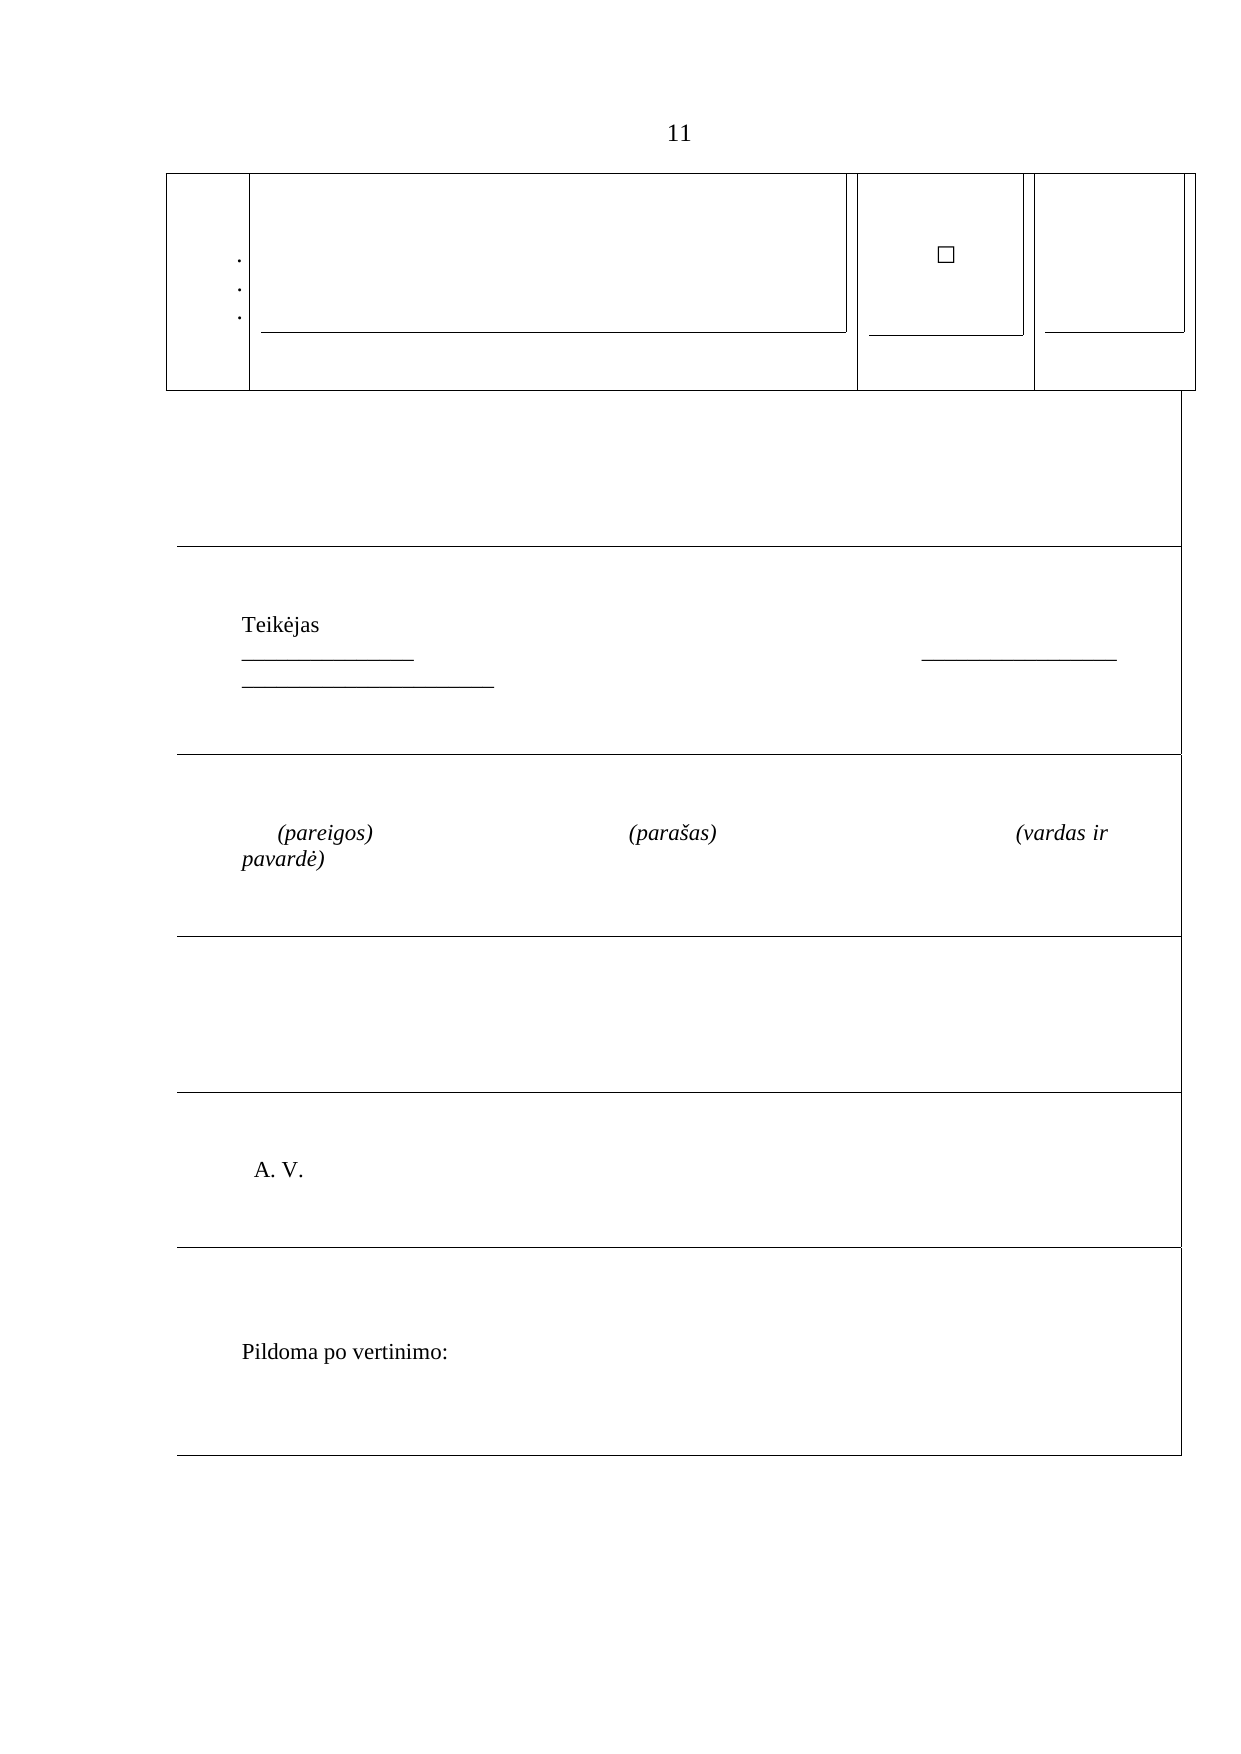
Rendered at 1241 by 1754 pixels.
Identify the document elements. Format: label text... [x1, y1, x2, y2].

text Pildoma po vertinimo: [177, 1338, 1181, 1365]
table_cell ☐ [858, 174, 1034, 390]
table_cell ... [167, 174, 249, 390]
text _______________ _________________ ______________________ [177, 637, 1181, 754]
table_cell [1035, 174, 1195, 390]
text A. V. [177, 1092, 1181, 1247]
text Teikėjas [177, 546, 1181, 637]
table_cell [250, 174, 857, 390]
text (pareigos) (parašas) (vardas ir pavardė) [177, 754, 1181, 936]
